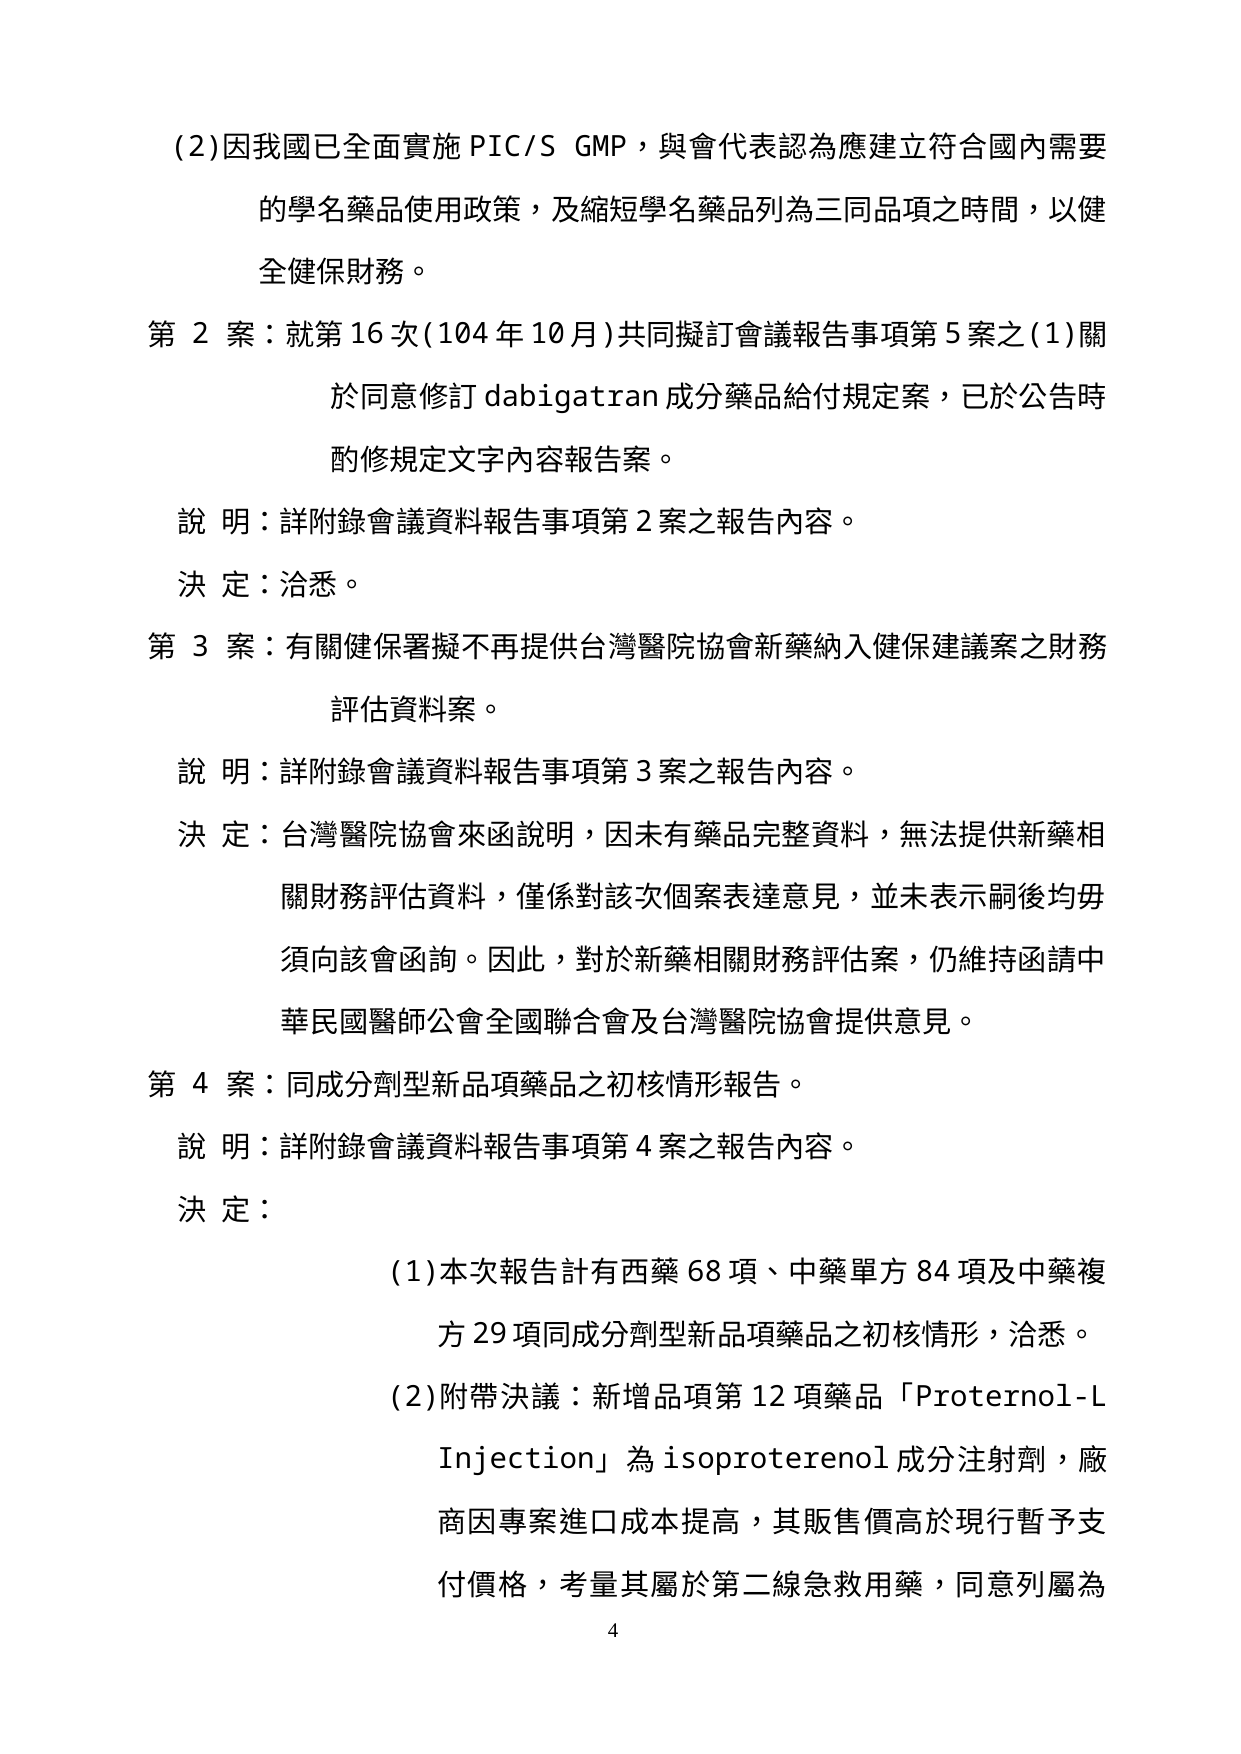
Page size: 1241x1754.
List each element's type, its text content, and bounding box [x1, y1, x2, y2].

text 決 定：台灣醫院協會來函說明，因未有藥品完整資料，無法提供新藥相關財務評估資料，僅係對該次個案表達意見，並未表示嗣後均毋須向該會函詢。因此，對於新藥相關財務評估案，仍維持函請中華民國醫師公會全國聯合會及台灣醫院協會提供意見。 [177, 791, 1107, 1041]
text 決 定：洽悉。 [177, 541, 1107, 603]
text 說 明：詳附錄會議資料報告事項第3案之報告內容。 [177, 728, 1107, 791]
text 決 定： [177, 1166, 1107, 1228]
list 就第16次(104年10月)共同擬訂會議報告事項第5案之(1)關於同意修訂dabigatran成分藥品給付規定案，已於公告時酌修規定文字內容報告案。 [148, 291, 1107, 478]
text 說 明：詳附錄會議資料報告事項第2案之報告內容。 [177, 478, 1107, 541]
list 附帶決議：新增品項第12項藥品「Proternol-L Injection」為isoproterenol成分注射劑，廠商因專案進口成本提高，其販售價高於現行暫予支付價格，考量其屬於第二線急救用藥，同意列屬為 [387, 1353, 1107, 1603]
list 因我國已全面實施PIC/S GMP，與會代表認為應建立符合國內需要的學名藥品使用政策，及縮短學名藥品列為三同品項之時間，以健全健保財務。 [228, 103, 1107, 291]
list 有關健保署擬不再提供台灣醫院協會新藥納入健保建議案之財務評估資料案。 [148, 603, 1107, 728]
list 同成分劑型新品項藥品之初核情形報告。 [148, 1041, 1107, 1103]
list 本次報告計有西藥68項、中藥單方84項及中藥複方29項同成分劑型新品項藥品之初核情形，洽悉。 [387, 1228, 1107, 1353]
text 說 明：詳附錄會議資料報告事項第4案之報告內容。 [177, 1103, 1107, 1166]
